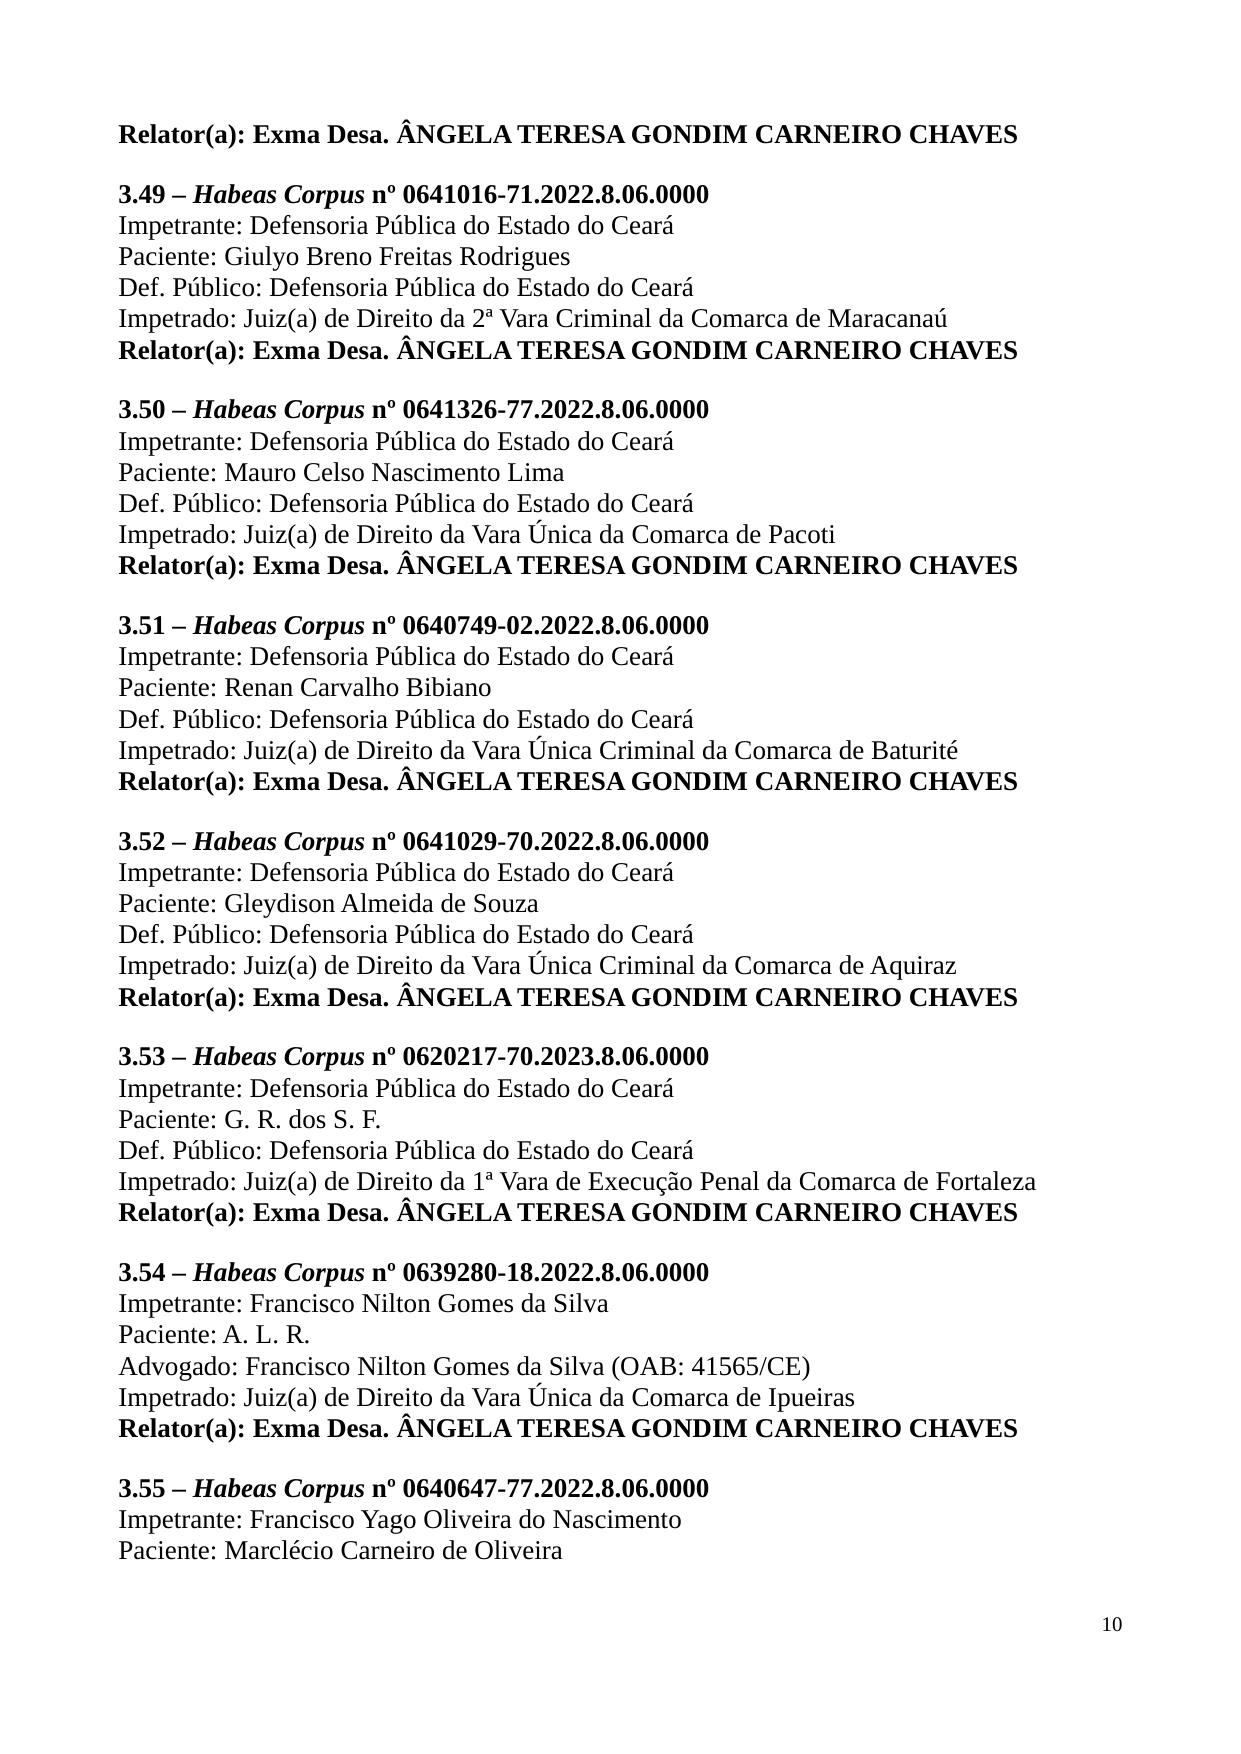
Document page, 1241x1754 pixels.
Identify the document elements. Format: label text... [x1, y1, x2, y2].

text Impetrante: Defensoria Pública do Estado do Ceará [118, 425, 1122, 456]
text Paciente: Renan Carvalho Bibiano [118, 672, 1122, 703]
text 3.51 – Habeas Corpus nº 0640749-02.2022.8.06.0000 [118, 609, 1122, 640]
text Relator(a): Exma Desa. ÂNGELA TERESA GONDIM CARNEIRO CHAVES [118, 118, 1122, 149]
text Impetrado: Juiz(a) de Direito da Vara Única Criminal da Comarca de Baturité [118, 734, 1122, 765]
text 3.53 – Habeas Corpus nº 0620217-70.2023.8.06.0000 [118, 1041, 1122, 1072]
text Paciente: A. L. R. [118, 1318, 1122, 1349]
text 3.50 – Habeas Corpus nº 0641326-77.2022.8.06.0000 [118, 394, 1122, 425]
text Impetrante: Defensoria Pública do Estado do Ceará [118, 640, 1122, 672]
text Relator(a): Exma Desa. ÂNGELA TERESA GONDIM CARNEIRO CHAVES [118, 1412, 1122, 1443]
text Paciente: Marclécio Carneiro de Oliveira [118, 1534, 1122, 1565]
text Relator(a): Exma Desa. ÂNGELA TERESA GONDIM CARNEIRO CHAVES [118, 765, 1122, 796]
text Relator(a): Exma Desa. ÂNGELA TERESA GONDIM CARNEIRO CHAVES [118, 981, 1122, 1012]
text Relator(a): Exma Desa. ÂNGELA TERESA GONDIM CARNEIRO CHAVES [118, 1196, 1122, 1227]
text Def. Público: Defensoria Pública do Estado do Ceará [118, 918, 1122, 949]
text 3.54 – Habeas Corpus nº 0639280-18.2022.8.06.0000 [118, 1256, 1122, 1287]
text Impetrante: Defensoria Pública do Estado do Ceará [118, 856, 1122, 887]
text Impetrante: Defensoria Pública do Estado do Ceará [118, 209, 1122, 240]
text Paciente: Mauro Celso Nascimento Lima [118, 456, 1122, 487]
text Paciente: Gleydison Almeida de Souza [118, 887, 1122, 918]
text Def. Público: Defensoria Pública do Estado do Ceará [118, 271, 1122, 303]
text Def. Público: Defensoria Pública do Estado do Ceará [118, 703, 1122, 734]
text Relator(a): Exma Desa. ÂNGELA TERESA GONDIM CARNEIRO CHAVES [118, 334, 1122, 365]
text Impetrante: Francisco Yago Oliveira do Nascimento [118, 1503, 1122, 1534]
text Advogado: Francisco Nilton Gomes da Silva (OAB: 41565/CE) [118, 1349, 1122, 1381]
text Impetrado: Juiz(a) de Direito da Vara Única Criminal da Comarca de Aquiraz [118, 949, 1122, 981]
text Relator(a): Exma Desa. ÂNGELA TERESA GONDIM CARNEIRO CHAVES [118, 549, 1122, 581]
text 3.52 – Habeas Corpus nº 0641029-70.2022.8.06.0000 [118, 825, 1122, 856]
text 3.49 – Habeas Corpus nº 0641016-71.2022.8.06.0000 [118, 178, 1122, 209]
text 3.55 – Habeas Corpus nº 0640647-77.2022.8.06.0000 [118, 1472, 1122, 1503]
text Impetrante: Defensoria Pública do Estado do Ceará [118, 1072, 1122, 1103]
text Def. Público: Defensoria Pública do Estado do Ceará [118, 1134, 1122, 1165]
text Def. Público: Defensoria Pública do Estado do Ceará [118, 487, 1122, 518]
text Impetrado: Juiz(a) de Direito da 1ª Vara de Execução Penal da Comarca de Fortaleza [118, 1165, 1122, 1196]
text Impetrado: Juiz(a) de Direito da 2ª Vara Criminal da Comarca de Maracanaú [118, 303, 1122, 334]
text Impetrado: Juiz(a) de Direito da Vara Única da Comarca de Pacoti [118, 518, 1122, 549]
text Impetrado: Juiz(a) de Direito da Vara Única da Comarca de Ipueiras [118, 1381, 1122, 1412]
text Impetrante: Francisco Nilton Gomes da Silva [118, 1287, 1122, 1318]
text Paciente: Giulyo Breno Freitas Rodrigues [118, 240, 1122, 271]
text Paciente: G. R. dos S. F. [118, 1103, 1122, 1134]
